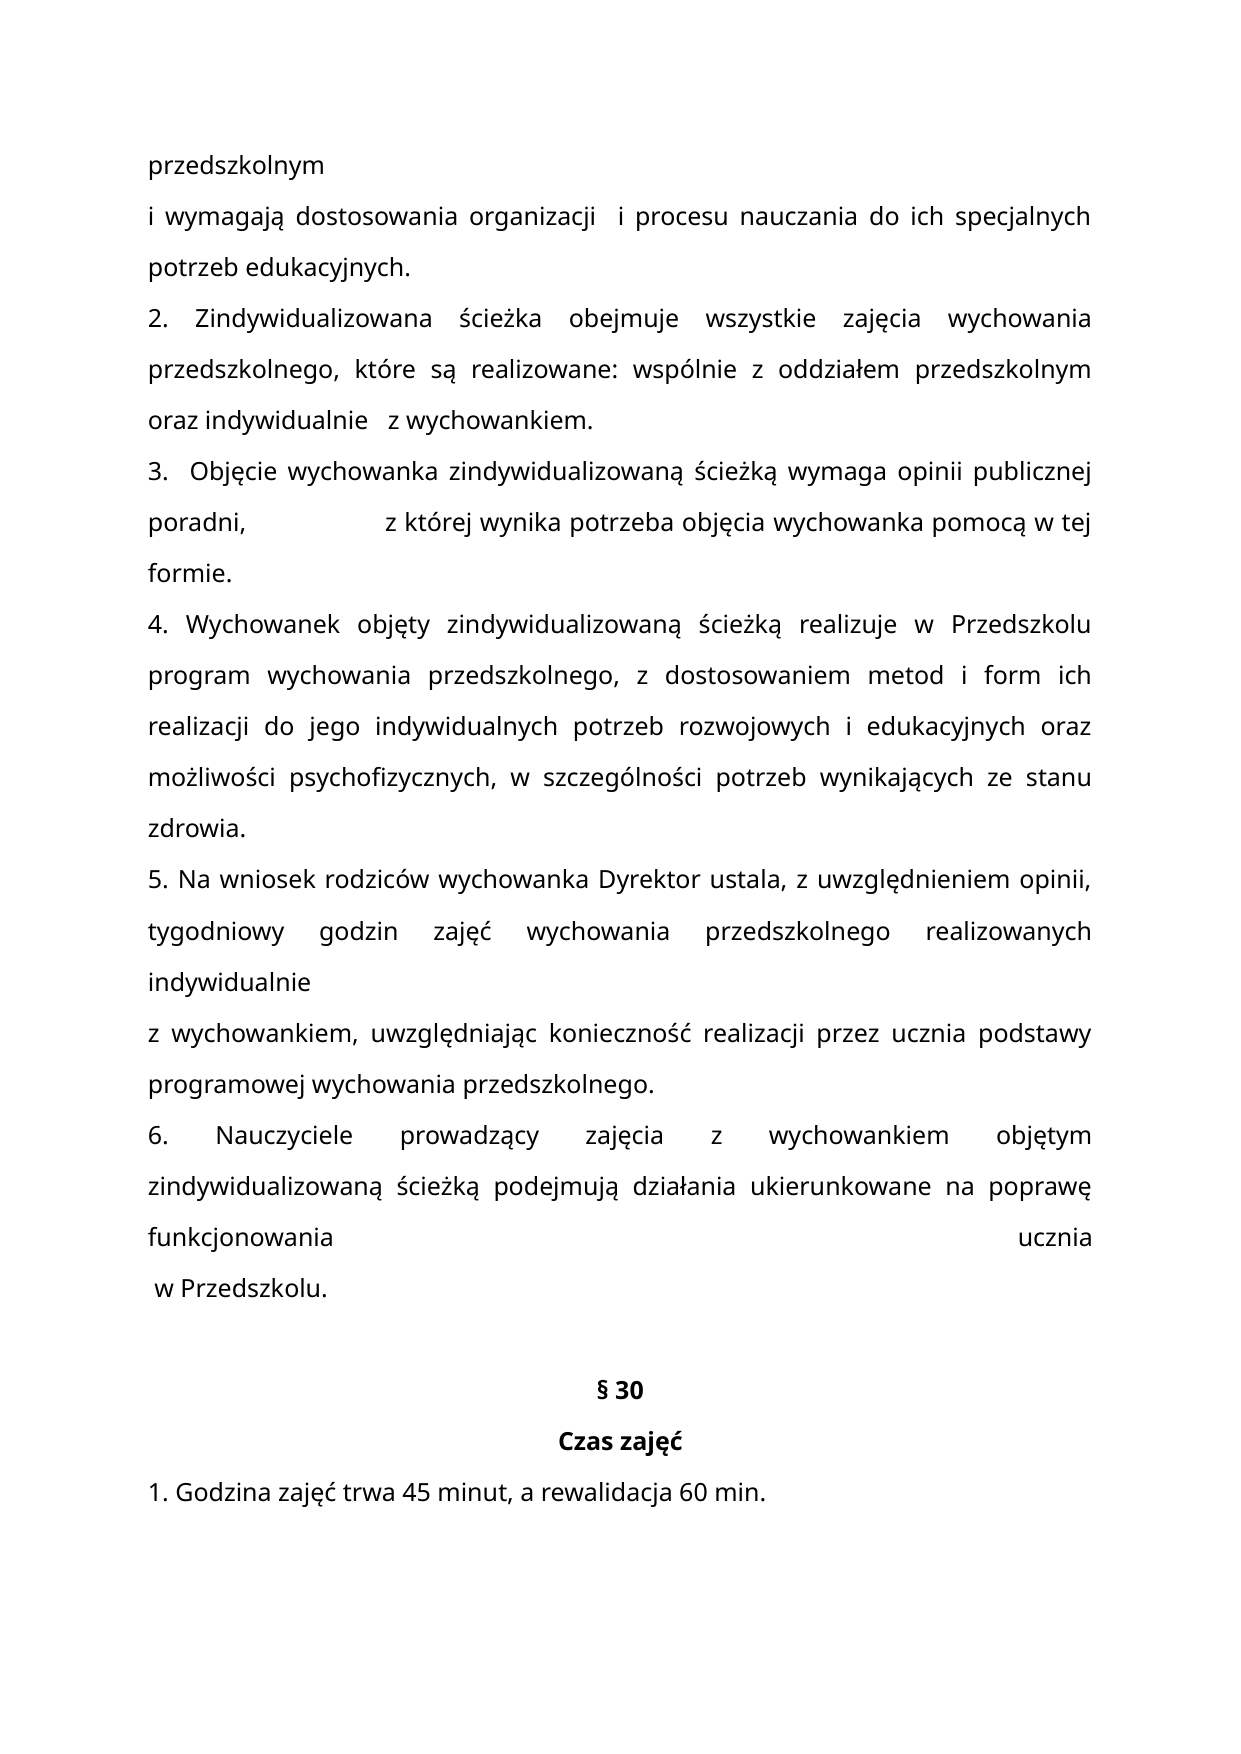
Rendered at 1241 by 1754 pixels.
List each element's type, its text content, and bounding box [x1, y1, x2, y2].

text Czas zajęć [148, 1424, 1093, 1458]
text 1. Godzina zajęć trwa 45 minut, a rewalidacja 60 min. [148, 1475, 1093, 1509]
text 4. Wychowanek objęty zindywidualizowaną ścieżką realizuje w Przedszkolu program wychowania przedszkolnego, z dostosowaniem metod i form ich realizacji do jego indywidualnych potrzeb rozwojowych i edukacyjnych oraz możliwości psychofizycznych, w szczególności potrzeb wynikających ze stanu zdrowia. [148, 607, 1093, 845]
text § 30 [148, 1373, 1093, 1407]
text przedszkolnym i wymagają dostosowania organizacji i procesu nauczania do ich specjalnych potrzeb edukacyjnych. [148, 148, 1093, 284]
text 3. Objęcie wychowanka zindywidualizowaną ścieżką wymaga opinii publicznej poradni, z której wynika potrzeba objęcia wychowanka pomocą w tej formie. [148, 454, 1093, 590]
text 2. Zindywidualizowana ścieżka obejmuje wszystkie zajęcia wychowania przedszkolnego, które są realizowane: wspólnie z oddziałem przedszkolnym oraz indywidualnie z wychowankiem. [148, 301, 1093, 437]
text 6. Nauczyciele prowadzący zajęcia z wychowankiem objętym zindywidualizowaną ścieżką podejmują działania ukierunkowane na poprawę funkcjonowania ucznia w Przedszkolu. [148, 1117, 1093, 1304]
text 5. Na wniosek rodziców wychowanka Dyrektor ustala, z uwzględnieniem opinii, tygodniowy godzin zajęć wychowania przedszkolnego realizowanych indywidualnie z wychowankiem, uwzględniając konieczność realizacji przez ucznia podstawy programowej wychowania przedszkolnego. [148, 862, 1093, 1100]
